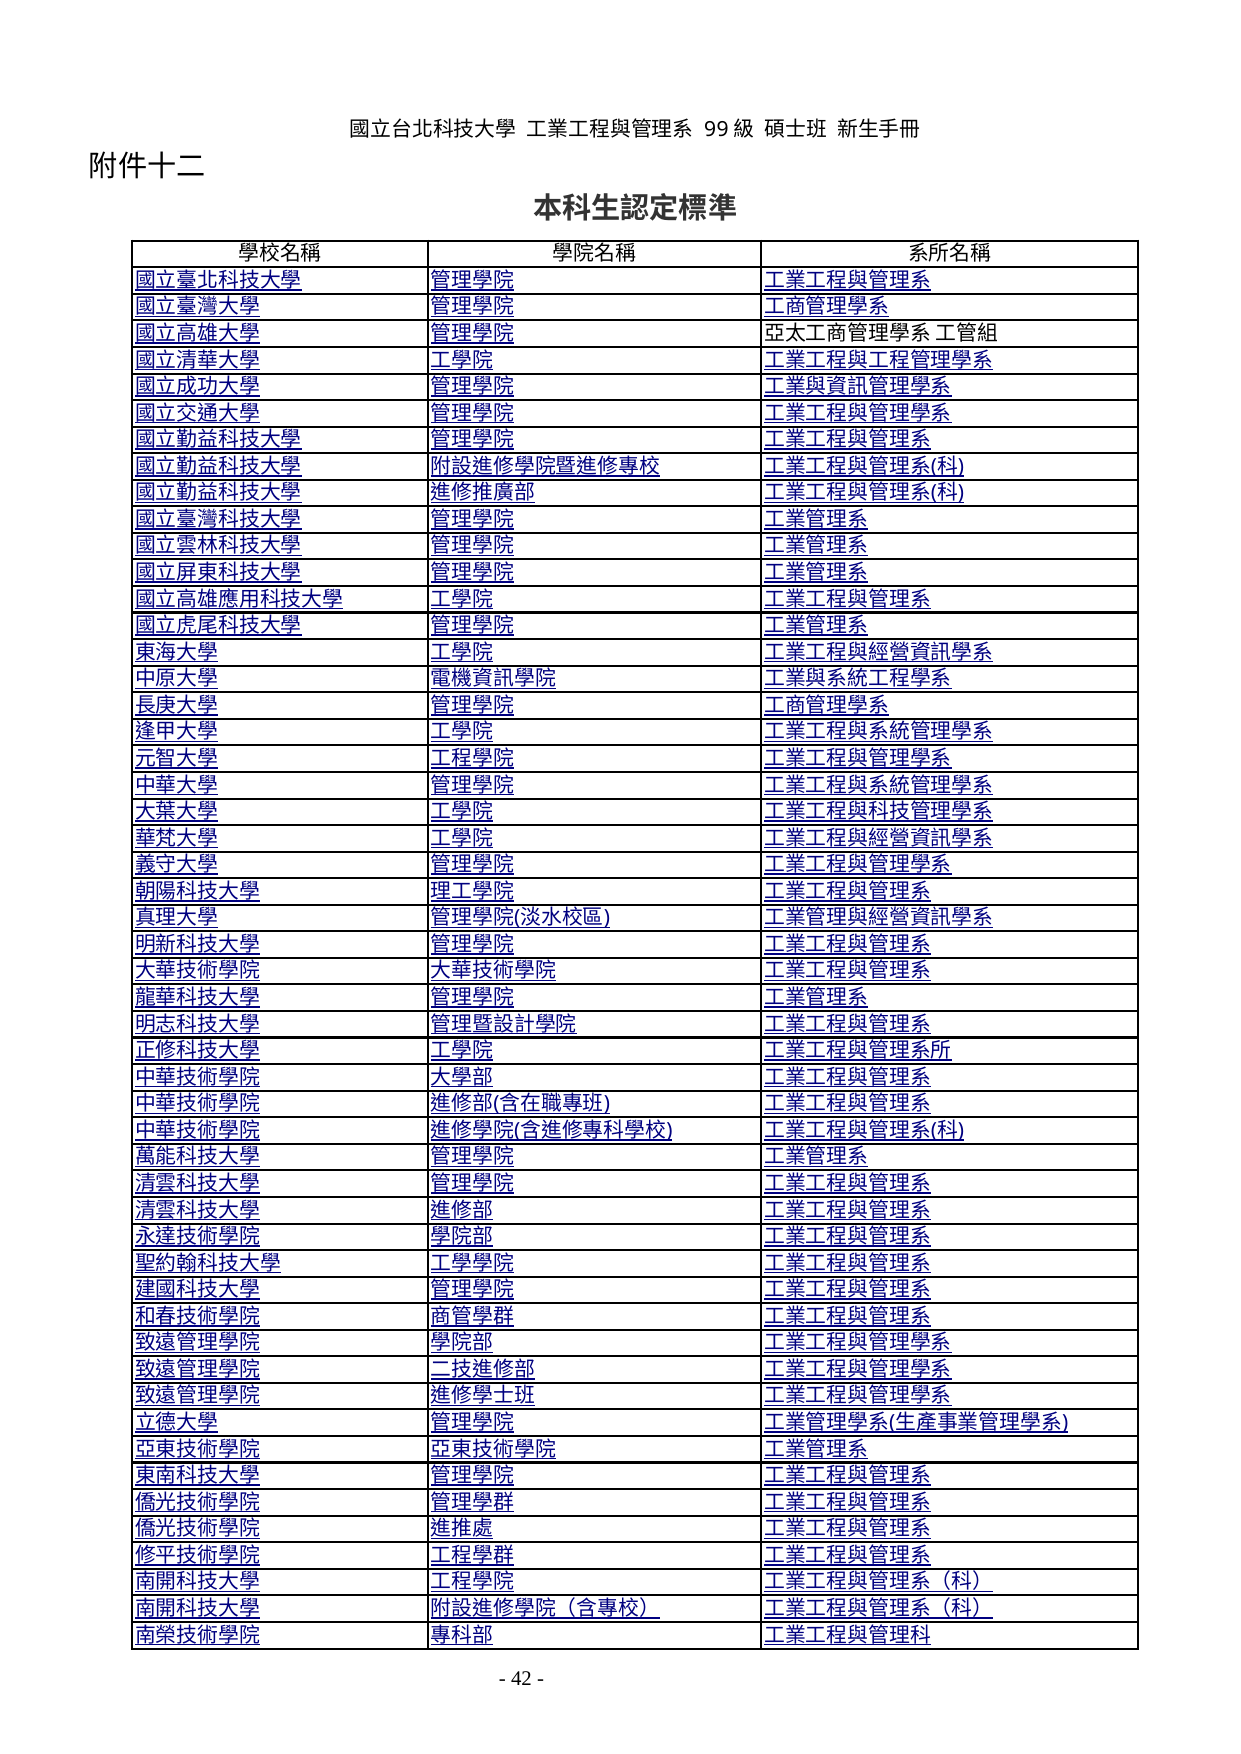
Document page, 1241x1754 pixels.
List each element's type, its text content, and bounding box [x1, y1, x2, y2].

table_cell 進推處 [429, 1517, 760, 1541]
table_cell 國立成功大學 [133, 375, 427, 399]
table_cell 專科部 [429, 1623, 760, 1647]
table_cell 工業工程與管理學系 [762, 1384, 1137, 1408]
table_cell 南開科技大學 [133, 1596, 427, 1621]
table_cell 進修部 [429, 1198, 760, 1222]
table_cell 中華大學 [133, 773, 427, 797]
table_cell 工業工程與經營資訊學系 [762, 826, 1137, 851]
table_cell 中華技術學院 [133, 1092, 427, 1116]
table_cell 學院部 [429, 1331, 760, 1355]
table_cell 立德大學 [133, 1410, 427, 1435]
table_cell 亞東技術學院 [429, 1437, 760, 1461]
table_cell 附設進修學院暨進修專校 [429, 454, 760, 479]
table_cell 致遠管理學院 [133, 1384, 427, 1408]
table_cell 工業管理系 [762, 1145, 1137, 1169]
table_cell 進修推廣部 [429, 481, 760, 505]
table_cell 建國科技大學 [133, 1278, 427, 1302]
table_cell 東海大學 [133, 640, 427, 664]
table_cell 工業工程與管理系 [762, 932, 1137, 957]
table_header 學校名稱 [133, 242, 427, 266]
table_cell 致遠管理學院 [133, 1331, 427, 1355]
table_cell 管理學院 [429, 428, 760, 452]
table_cell 永達技術學院 [133, 1225, 427, 1249]
table_cell 管理學院 [429, 401, 760, 426]
table_cell 工業管理系 [762, 1437, 1137, 1461]
table_cell 工業工程與管理系 [762, 428, 1137, 452]
table_cell 華梵大學 [133, 826, 427, 851]
table_cell 萬能科技大學 [133, 1145, 427, 1169]
table_cell 工業工程與管理系 [762, 1012, 1137, 1036]
table_cell 工業工程與管理學系 [762, 746, 1137, 771]
table_cell 工業工程與管理系 [762, 268, 1137, 293]
table_cell 工業管理系 [762, 507, 1137, 532]
table_cell 大學部 [429, 1065, 760, 1089]
table_cell 管理學院 [429, 1278, 760, 1302]
table_cell 工業工程與管理學系 [762, 1357, 1137, 1382]
table_cell 工業工程與管理系(科) [762, 1118, 1137, 1143]
table_cell 工業管理系 [762, 560, 1137, 585]
table_cell 工業工程與系統管理學系 [762, 773, 1137, 797]
table_cell 工業工程與管理系（科） [762, 1596, 1137, 1621]
table_cell 工商管理學系 [762, 693, 1137, 718]
table_cell 國立雲林科技大學 [133, 534, 427, 558]
table_cell 工學院 [429, 1039, 760, 1063]
table_cell 管理學院 [429, 375, 760, 399]
table_cell 工業工程與工程管理學系 [762, 348, 1137, 372]
table_cell 義守大學 [133, 853, 427, 877]
table_cell 工業工程與管理系 [762, 1543, 1137, 1568]
table_cell 工程學群 [429, 1543, 760, 1568]
table_cell 國立高雄大學 [133, 321, 427, 346]
table_cell 管理學院 [429, 295, 760, 319]
table_cell 亞太工商管理學系 工管組 [762, 321, 1137, 346]
table_cell 工學院 [429, 640, 760, 664]
table_cell 修平技術學院 [133, 1543, 427, 1568]
table_cell 工業工程與管理系 [762, 587, 1137, 611]
table_cell 工業工程與科技管理學系 [762, 800, 1137, 824]
table_cell 工學院 [429, 348, 760, 372]
table_cell 國立清華大學 [133, 348, 427, 372]
table_cell 南開科技大學 [133, 1570, 427, 1594]
table_cell 國立勤益科技大學 [133, 454, 427, 479]
table_cell 工業工程與管理學系 [762, 853, 1137, 877]
table_cell 二技進修部 [429, 1357, 760, 1382]
table_cell 僑光技術學院 [133, 1517, 427, 1541]
table_cell 工學院 [429, 587, 760, 611]
table_cell 亞東技術學院 [133, 1437, 427, 1461]
table_cell 南榮技術學院 [133, 1623, 427, 1647]
table_cell 管理學院 [429, 1464, 760, 1488]
table_cell 工學學院 [429, 1251, 760, 1276]
table_cell 工業與系統工程學系 [762, 667, 1137, 691]
table_cell 工業工程與管理系 [762, 1171, 1137, 1196]
table_cell 工學院 [429, 800, 760, 824]
table_cell 管理學群 [429, 1490, 760, 1514]
table_cell 管理學院(淡水校區) [429, 906, 760, 930]
table_cell 學院部 [429, 1225, 760, 1249]
table_cell 大葉大學 [133, 800, 427, 824]
table_cell 管理學院 [429, 560, 760, 585]
table_cell 國立屏東科技大學 [133, 560, 427, 585]
table_cell 理工學院 [429, 879, 760, 904]
table_cell 逢甲大學 [133, 720, 427, 744]
table_header 學院名稱 [429, 242, 760, 266]
table_cell 國立臺灣科技大學 [133, 507, 427, 532]
table_cell 僑光技術學院 [133, 1490, 427, 1514]
table_cell 管理暨設計學院 [429, 1012, 760, 1036]
table_cell 工業工程與系統管理學系 [762, 720, 1137, 744]
table_cell 管理學院 [429, 534, 760, 558]
table_cell 國立勤益科技大學 [133, 428, 427, 452]
table_cell 龍華科技大學 [133, 985, 427, 1010]
table_cell 工業工程與管理系 [762, 1092, 1137, 1116]
table_cell 管理學院 [429, 1171, 760, 1196]
table_cell 工業工程與管理系（科） [762, 1570, 1137, 1594]
table_cell 真理大學 [133, 906, 427, 930]
table_cell 管理學院 [429, 773, 760, 797]
table_cell 大華技術學院 [133, 959, 427, 983]
table_cell 清雲科技大學 [133, 1171, 427, 1196]
table_cell 工學院 [429, 720, 760, 744]
table_cell 工業工程與管理系 [762, 1198, 1137, 1222]
table_cell 工業管理系 [762, 534, 1137, 558]
text 附件十二 [89, 142, 1181, 185]
table_cell 工業工程與管理科 [762, 1623, 1137, 1647]
table_cell 管理學院 [429, 321, 760, 346]
table_cell 管理學院 [429, 932, 760, 957]
table_cell 工學院 [429, 826, 760, 851]
table_cell 工業工程與管理學系 [762, 401, 1137, 426]
table_cell 管理學院 [429, 1410, 760, 1435]
table_cell 工程學院 [429, 746, 760, 771]
table_cell 工商管理學系 [762, 295, 1137, 319]
table_cell 管理學院 [429, 507, 760, 532]
table_cell 工業工程與管理系 [762, 1225, 1137, 1249]
table_cell 長庚大學 [133, 693, 427, 718]
table_cell 聖約翰科技大學 [133, 1251, 427, 1276]
table_cell 工業工程與管理系 [762, 1065, 1137, 1089]
table_cell 和春技術學院 [133, 1304, 427, 1329]
table_cell 進修學士班 [429, 1384, 760, 1408]
table_cell 致遠管理學院 [133, 1357, 427, 1382]
table_cell 正修科技大學 [133, 1039, 427, 1063]
table_cell 電機資訊學院 [429, 667, 760, 691]
table_cell 工業工程與管理系 [762, 1517, 1137, 1541]
table_cell 工業管理學系(生產事業管理學系) [762, 1410, 1137, 1435]
table_cell 工程學院 [429, 1570, 760, 1594]
table_cell 東南科技大學 [133, 1464, 427, 1488]
table_cell 工業管理與經營資訊學系 [762, 906, 1137, 930]
table_cell 中華技術學院 [133, 1065, 427, 1089]
text 本科生認定標準 [89, 185, 1181, 227]
table_cell 工業工程與管理系 [762, 1464, 1137, 1488]
table_cell 進修部(含在職專班) [429, 1092, 760, 1116]
table_cell 元智大學 [133, 746, 427, 771]
table_cell 國立虎尾科技大學 [133, 614, 427, 638]
table_cell 國立高雄應用科技大學 [133, 587, 427, 611]
table_cell 工業工程與管理系 [762, 1251, 1137, 1276]
table_cell 商管學群 [429, 1304, 760, 1329]
table_cell 工業工程與經營資訊學系 [762, 640, 1137, 664]
table_cell 國立交通大學 [133, 401, 427, 426]
table_cell 工業與資訊管理學系 [762, 375, 1137, 399]
table_cell 管理學院 [429, 693, 760, 718]
table_cell 國立勤益科技大學 [133, 481, 427, 505]
table_cell 管理學院 [429, 268, 760, 293]
table_cell 附設進修學院（含專校） [429, 1596, 760, 1621]
table_cell 進修學院(含進修專科學校) [429, 1118, 760, 1143]
table_cell 管理學院 [429, 614, 760, 638]
table_cell 工業工程與管理系 [762, 1278, 1137, 1302]
table_cell 工業工程與管理系所 [762, 1039, 1137, 1063]
table_cell 管理學院 [429, 853, 760, 877]
table_cell 中華技術學院 [133, 1118, 427, 1143]
table_cell 朝陽科技大學 [133, 879, 427, 904]
table_cell 國立臺灣大學 [133, 295, 427, 319]
table_cell 工業工程與管理學系 [762, 1331, 1137, 1355]
table_cell 工業工程與管理系(科) [762, 481, 1137, 505]
table_cell 大華技術學院 [429, 959, 760, 983]
table_cell 國立臺北科技大學 [133, 268, 427, 293]
table_cell 工業工程與管理系(科) [762, 454, 1137, 479]
table_cell 管理學院 [429, 985, 760, 1010]
table_cell 中原大學 [133, 667, 427, 691]
table_cell 工業工程與管理系 [762, 879, 1137, 904]
table_cell 工業工程與管理系 [762, 1304, 1137, 1329]
table_cell 明新科技大學 [133, 932, 427, 957]
table_cell 工業工程與管理系 [762, 959, 1137, 983]
table_cell 工業管理系 [762, 614, 1137, 638]
table_header 系所名稱 [762, 242, 1137, 266]
table_cell 明志科技大學 [133, 1012, 427, 1036]
table_cell 工業工程與管理系 [762, 1490, 1137, 1514]
table_cell 工業管理系 [762, 985, 1137, 1010]
table_cell 清雲科技大學 [133, 1198, 427, 1222]
table_cell 管理學院 [429, 1145, 760, 1169]
